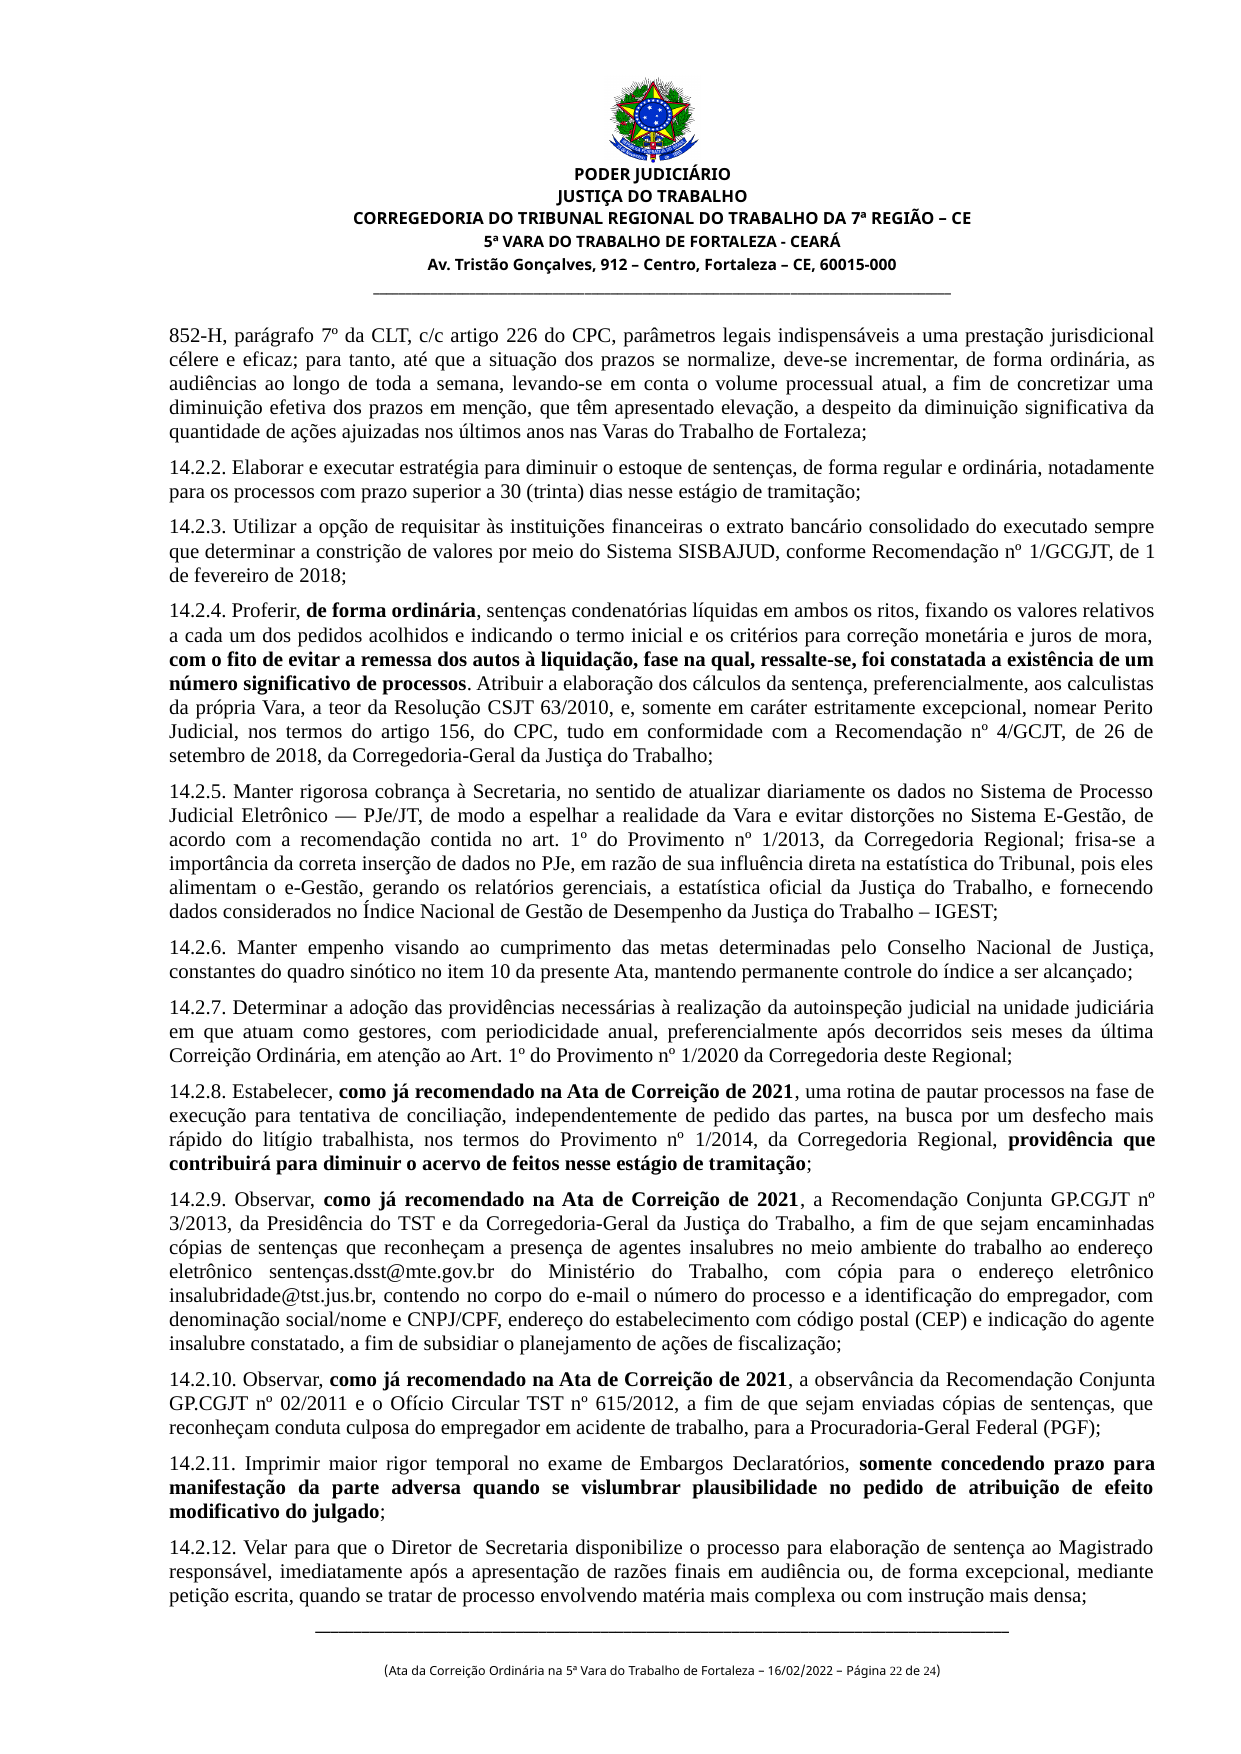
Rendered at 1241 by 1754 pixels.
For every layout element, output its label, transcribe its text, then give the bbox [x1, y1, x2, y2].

text 14.2.6. Manter empenho visando ao cumprimento das metas determinadas pelo Conselho Nacional de Justiça, constantes do quadro sinótico no item 10 da presente Ata, mantendo permanente controle do índice a ser alcançado; [169, 935, 1155, 983]
text 852-H, parágrafo 7º da CLT, c/c artigo 226 do CPC, parâmetros legais indispensáveis a uma prestação jurisdicional célere e eficaz; para tanto, até que a situação dos prazos se normalize, deve-se incrementar, de forma ordinária, as audiências ao longo de toda a semana, levando-se em conta o volume processual atual, a fim de concretizar uma diminuição efetiva dos prazos em menção, que têm apresentado elevação, a despeito da diminuição significativa da quantidade de ações ajuizadas nos últimos anos nas Varas do Trabalho de Fortaleza; [169, 322, 1155, 443]
text 14.2.7. Determinar a adoção das providências necessárias à realização da autoinspeção judicial na unidade judiciária em que atuam como gestores, com periodicidade anual, preferencialmente após decorridos seis meses da última Correição Ordinária, em atenção ao Art. 1º do Provimento nº 1/2020 da Corregedoria deste Regional; [169, 995, 1155, 1067]
text 14.2.9. Observar, como já recomendado na Ata de Correição de 2021, a Recomendação Conjunta GP.CGJT nº 3/2013, da Presidência do TST e da Corregedoria-Geral da Justiça do Trabalho, a fim de que sejam encaminhadas cópias de sentenças que reconheçam a presença de agentes insalubres no meio ambiente do trabalho ao endereço eletrônico sentenças.dsst@mte.gov.br do Ministério do Trabalho, com cópia para o endereço eletrônico insalubridade@tst.jus.br, contendo no corpo do e-mail o número do processo e a identificação do empregador, com denominação social/nome e CNPJ/CPF, endereço do estabelecimento com código postal (CEP) e indicação do agente insalubre constatado, a fim de subsidiar o planejamento de ações de fiscalização; [169, 1187, 1155, 1355]
text 14.2.3. Utilizar a opção de requisitar às instituições financeiras o extrato bancário consolidado do executado sempre que determinar a constrição de valores por meio do Sistema SISBAJUD, conforme Recomendação nº 1/GCGJT, de 1 de fevereiro de 2018; [169, 514, 1155, 587]
text 14.2.11. Imprimir maior rigor temporal no exame de Embargos Declaratórios, somente concedendo prazo para manifestação da parte adversa quando se vislumbrar plausibilidade no pedido de atribuição de efeito modificativo do julgado; [169, 1451, 1155, 1523]
text 14.2.12. Velar para que o Diretor de Secretaria disponibilize o processo para elaboração de sentença ao Magistrado responsável, imediatamente após a apresentação de razões finais em audiência ou, de forma excepcional, mediante petição escrita, quando se tratar de processo envolvendo matéria mais complexa ou com instrução mais densa; [169, 1535, 1155, 1607]
text 14.2.4. Proferir, de forma ordinária, sentenças condenatórias líquidas em ambos os ritos, fixando os valores relativos a cada um dos pedidos acolhidos e indicando o termo inicial e os critérios para correção monetária e juros de mora, com o fito de evitar a remessa dos autos à liquidação, fase na qual, ressalte-se, foi constatada a existência de um número significativo de processos. Atribuir a elaboração dos cálculos da sentença, preferencialmente, aos calculistas da própria Vara, a teor da Resolução CSJT 63/2010, e, somente em caráter estritamente excepcional, nomear Perito Judicial, nos termos do artigo 156, do CPC, tudo em conformidade com a Recomendação nº 4/GCJT, de 26 de setembro de 2018, da Corregedoria-Geral da Justiça do Trabalho; [169, 598, 1155, 767]
text 14.2.5. Manter rigorosa cobrança à Secretaria, no sentido de atualizar diariamente os dados no Sistema de Processo Judicial Eletrônico — PJe/JT, de modo a espelhar a realidade da Vara e evitar distorções no Sistema E-Gestão, de acordo com a recomendação contida no art. 1º do Provimento nº 1/2013, da Corregedoria Regional; frisa-se a importância da correta inserção de dados no PJe, em razão de sua influência direta na estatística do Tribunal, pois eles alimentam o e-Gestão, gerando os relatórios gerenciais, a estatística oficial da Justiça do Trabalho, e fornecendo dados considerados no Índice Nacional de Gestão de Desempenho da Justiça do Trabalho – IGEST; [169, 779, 1155, 923]
text 14.2.10. Observar, como já recomendado na Ata de Correição de 2021, a observância da Recomendação Conjunta GP.CGJT nº 02/2011 e o Ofício Circular TST nº 615/2012, a fim de que sejam enviadas cópias de sentenças, que reconheçam conduta culposa do empregador em acidente de trabalho, para a Procuradoria-Geral Federal (PGF); [169, 1367, 1155, 1439]
text 14.2.2. Elaborar e executar estratégia para diminuir o estoque de sentenças, de forma regular e ordinária, notadamente para os processos com prazo superior a 30 (trinta) dias nesse estágio de tramitação; [169, 454, 1155, 503]
picture [604, 75, 700, 164]
text 14.2.8. Estabelecer, como já recomendado na Ata de Correição de 2021, uma rotina de pautar processos na fase de execução para tentativa de conciliação, independentemente de pedido das partes, na busca por um desfecho mais rápido do litígio trabalhista, nos termos do Provimento nº 1/2014, da Corregedoria Regional, providência que contribuirá para diminuir o acervo de feitos nesse estágio de tramitação; [169, 1079, 1155, 1175]
